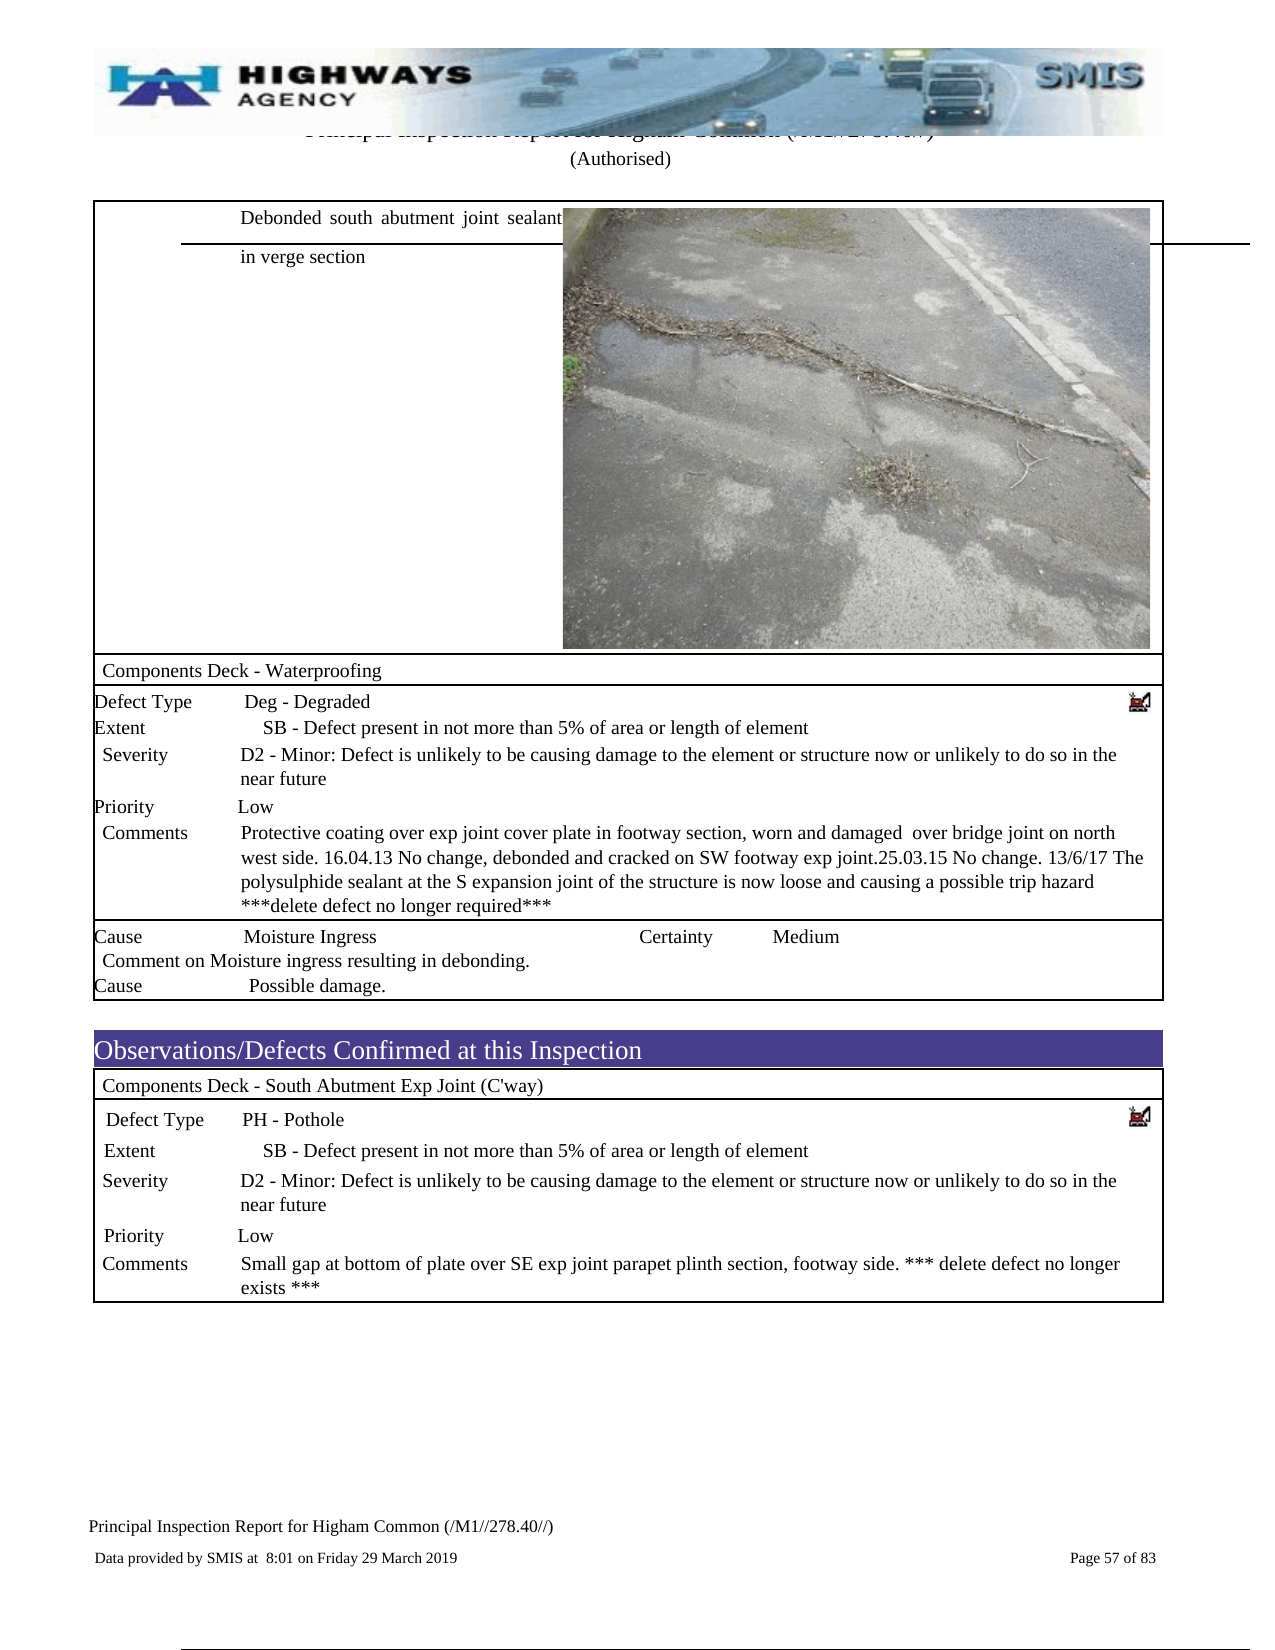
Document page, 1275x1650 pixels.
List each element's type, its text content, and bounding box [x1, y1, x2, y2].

table_cell Cause Moisture Ingress Certainty Medium Comment on Moisture ingress resulting in debonding. Cause Possible damage. [95, 921, 1162, 998]
table_header Observations/Defects Confirmed at this Inspection [94, 1030, 1163, 1067]
table_cell Defect Type Deg - Degraded Extent SB - Defect present in not more than 5% of area or length of element Severity D2 - Minor: Defect is unlikely to be causing damage to the element or structure now or unlikely to do so in the near future Priority Low Comments Protective coating over exp joint cover plate in footway section, worn and damaged over bridge joint on north west side. 16.04.13 No change, debonded and cracked on SW footway exp joint.25.03.15 No change. 13/6/17 The polysulphide sealant at the S expansion joint of the structure is now loose and causing a possible trip hazard ***delete defect no longer required*** [95, 686, 1162, 919]
table_cell Debonded south abutment joint sealant in verge section [95, 202, 1162, 653]
table_cell Components Deck - Waterproofing [95, 655, 1162, 683]
table_cell Defect Type PH - Pothole Extent SB - Defect present in not more than 5% of area or length of element Severity D2 - Minor: Defect is unlikely to be causing damage to the element or structure now or unlikely to do so in the near future Priority Low Comments Small gap at bottom of plate over SE exp joint parapet plinth section, footway side. *** delete defect no longer exists *** [95, 1100, 1162, 1301]
table_cell Components Deck - South Abutment Exp Joint (C'way) [95, 1070, 1162, 1098]
